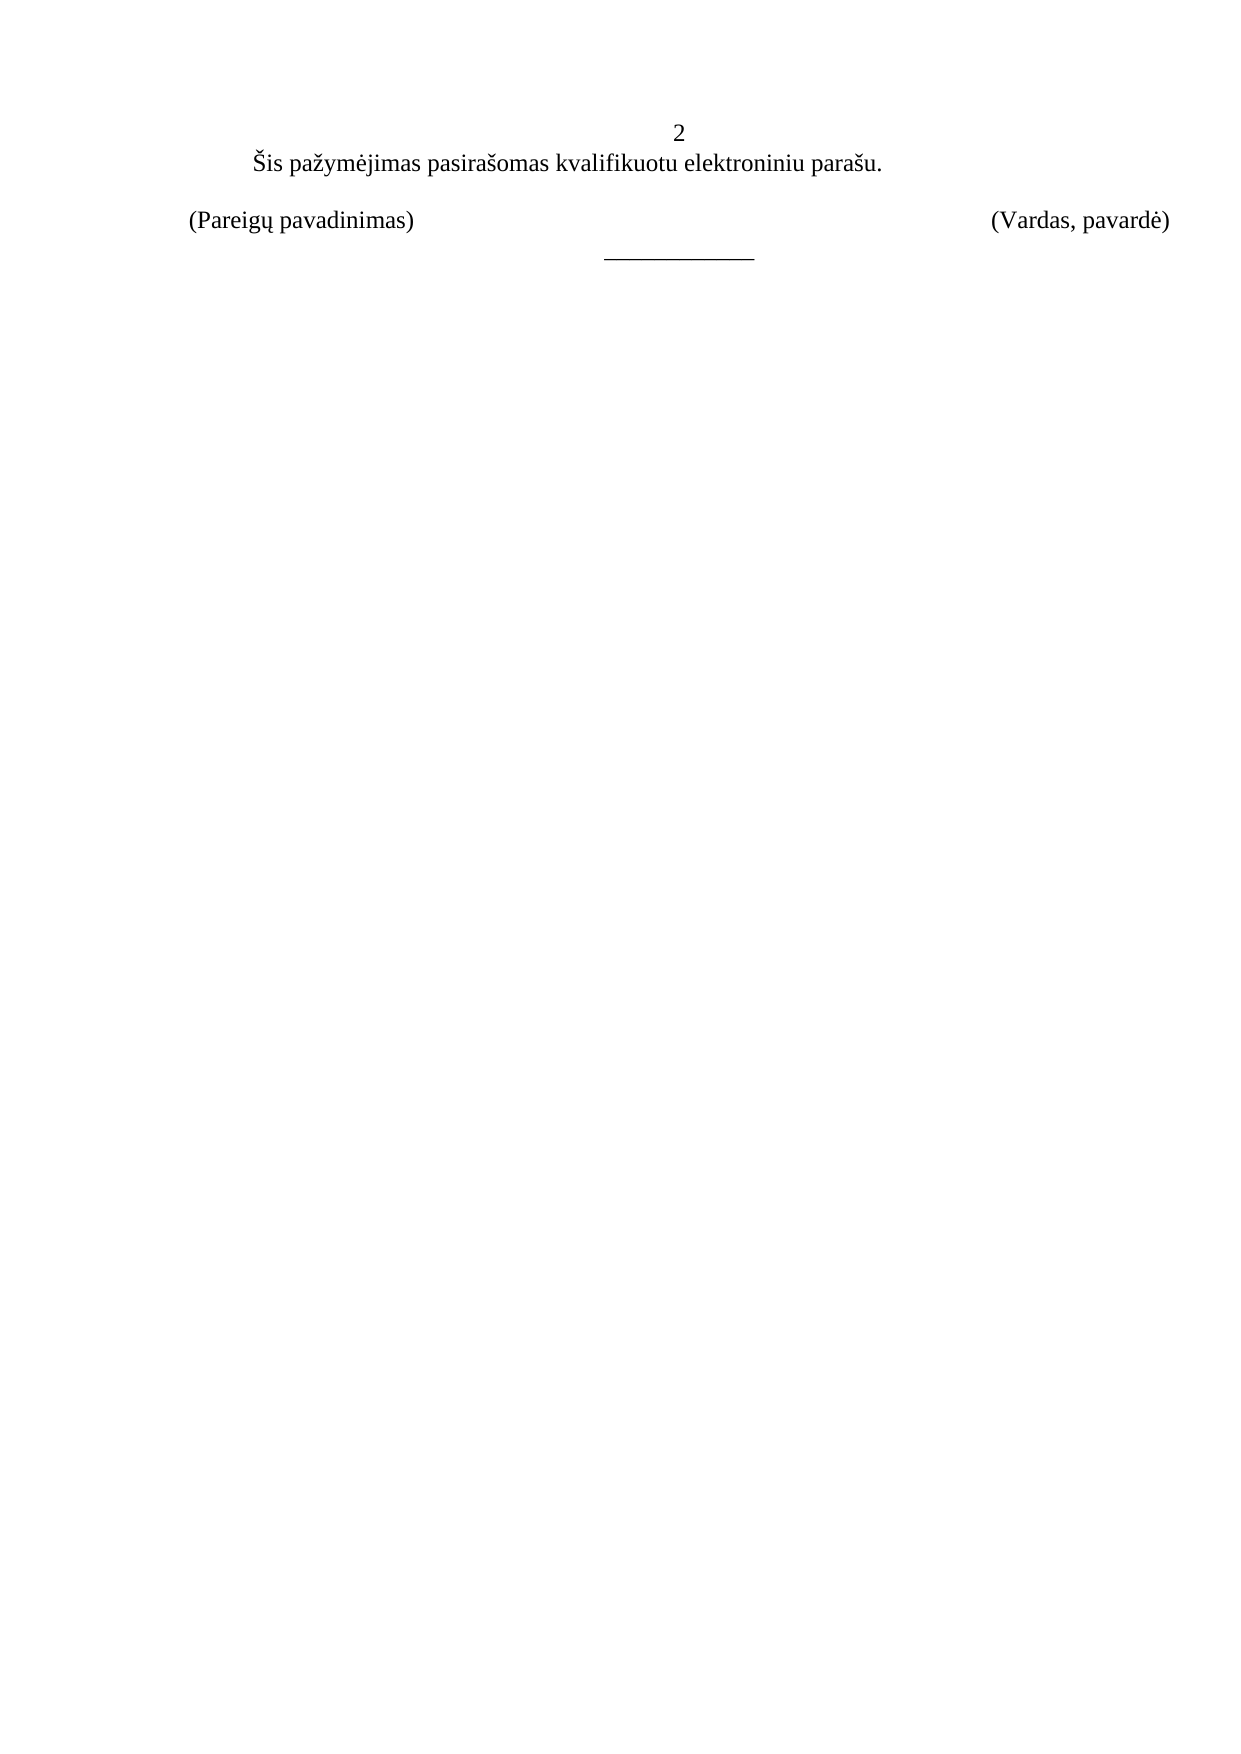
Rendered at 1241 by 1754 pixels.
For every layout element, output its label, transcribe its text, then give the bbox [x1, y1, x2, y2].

text ____________ [177, 234, 1181, 263]
table_header [514, 205, 846, 234]
table_header (Vardas, pavardė) [846, 205, 1181, 234]
text Šis pažymėjimas pasirašomas kvalifikuotu elektroniniu parašu. [177, 148, 1181, 176]
table_header (Pareigų pavadinimas) [177, 205, 513, 234]
